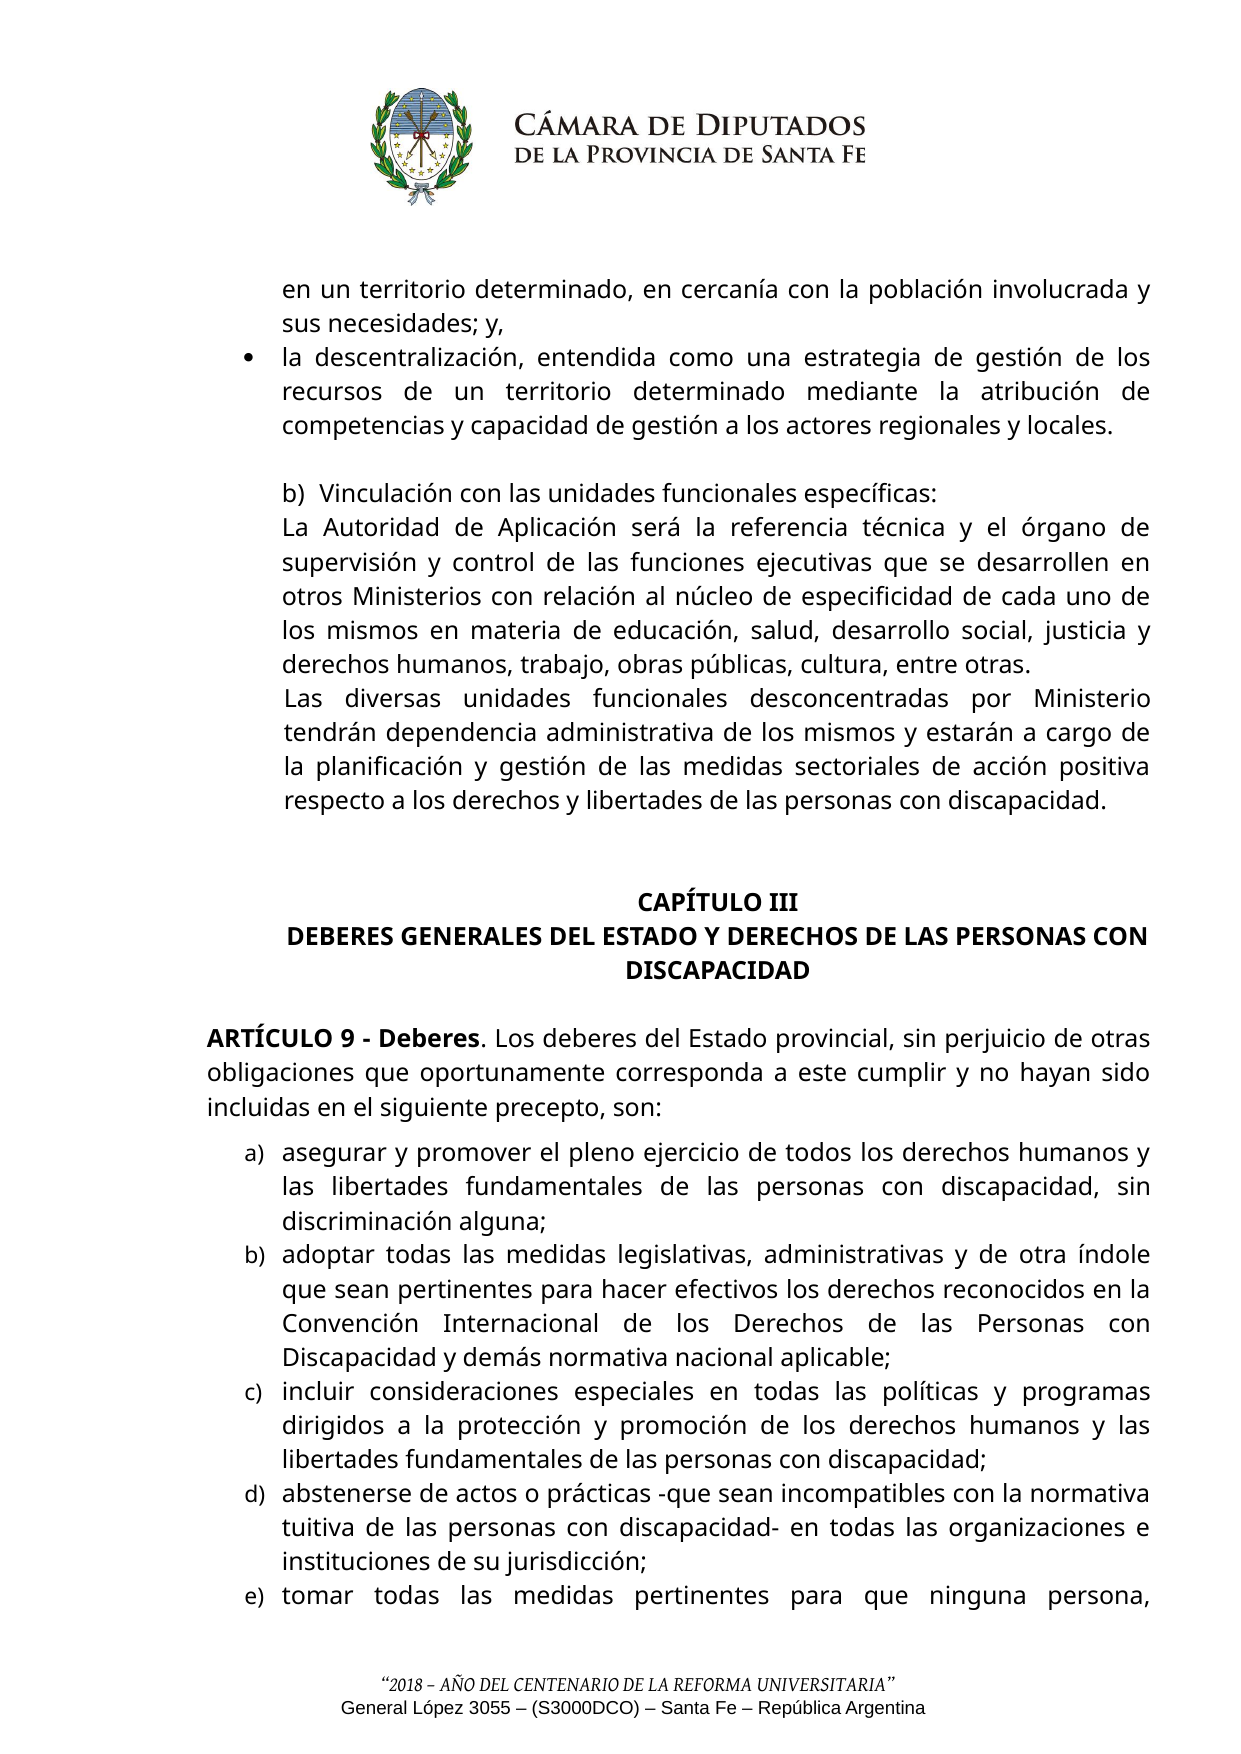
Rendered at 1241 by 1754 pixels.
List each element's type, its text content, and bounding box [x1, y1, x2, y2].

list incluir consideraciones especiales en todas las políticas y programas dirigidos a la protección y promoción de los derechos humanos y las libertades fundamentales de las personas con discapacidad; [244, 1373, 1152, 1476]
text DEBERES GENERALES DEL ESTADO Y DERECHOS DE LAS PERSONAS CON DISCAPACIDAD [283, 919, 1152, 987]
text ARTÍCULO 9 - Deberes. Los deberes del Estado provincial, sin perjuicio de otras obligaciones que oportunamente corresponda a este cumplir y no hayan sido incluidas en el siguiente precepto, son: [207, 1021, 1152, 1123]
list Vinculación con las unidades funcionales específicas: [282, 476, 1152, 510]
list tomar todas las medidas pertinentes para que ninguna persona, [244, 1578, 1152, 1612]
list en un territorio determinado, en cercanía con la población involucrada y sus necesidades; y, [244, 272, 1152, 340]
text Las diversas unidades funcionales desconcentradas por Ministerio tendrán dependencia administrativa de los mismos y estarán a cargo de la planificación y gestión de las medidas sectoriales de acción positiva respecto a los derechos y libertades de las personas con discapacidad. [283, 680, 1152, 817]
list asegurar y promover el pleno ejercicio de todos los derechos humanos y las libertades fundamentales de las personas con discapacidad, sin discriminación alguna; [244, 1135, 1152, 1237]
list la descentralización, entendida como una estrategia de gestión de los recursos de un territorio determinado mediante la atribución de competencias y capacidad de gestión a los actores regionales y locales. [244, 340, 1152, 442]
list abstenerse de actos o prácticas -que sean incompatibles con la normativa tuitiva de las personas con discapacidad- en todas las organizaciones e instituciones de su jurisdicción; [244, 1476, 1152, 1578]
text CAPÍTULO III [283, 885, 1152, 919]
text La Autoridad de Aplicación será la referencia técnica y el órgano de supervisión y control de las funciones ejecutivas que se desarrollen en otros Ministerios con relación al núcleo de especificidad de cada uno de los mismos en materia de educación, salud, desarrollo social, justicia y derechos humanos, trabajo, obras públicas, cultura, entre otras. [282, 510, 1152, 680]
list adoptar todas las medidas legislativas, administrativas y de otra índole que sean pertinentes para hacer efectivos los derechos reconocidos en la Convención Internacional de los Derechos de las Personas con Discapacidad y demás normativa nacional aplicable; [244, 1237, 1152, 1373]
picture [370, 88, 866, 210]
